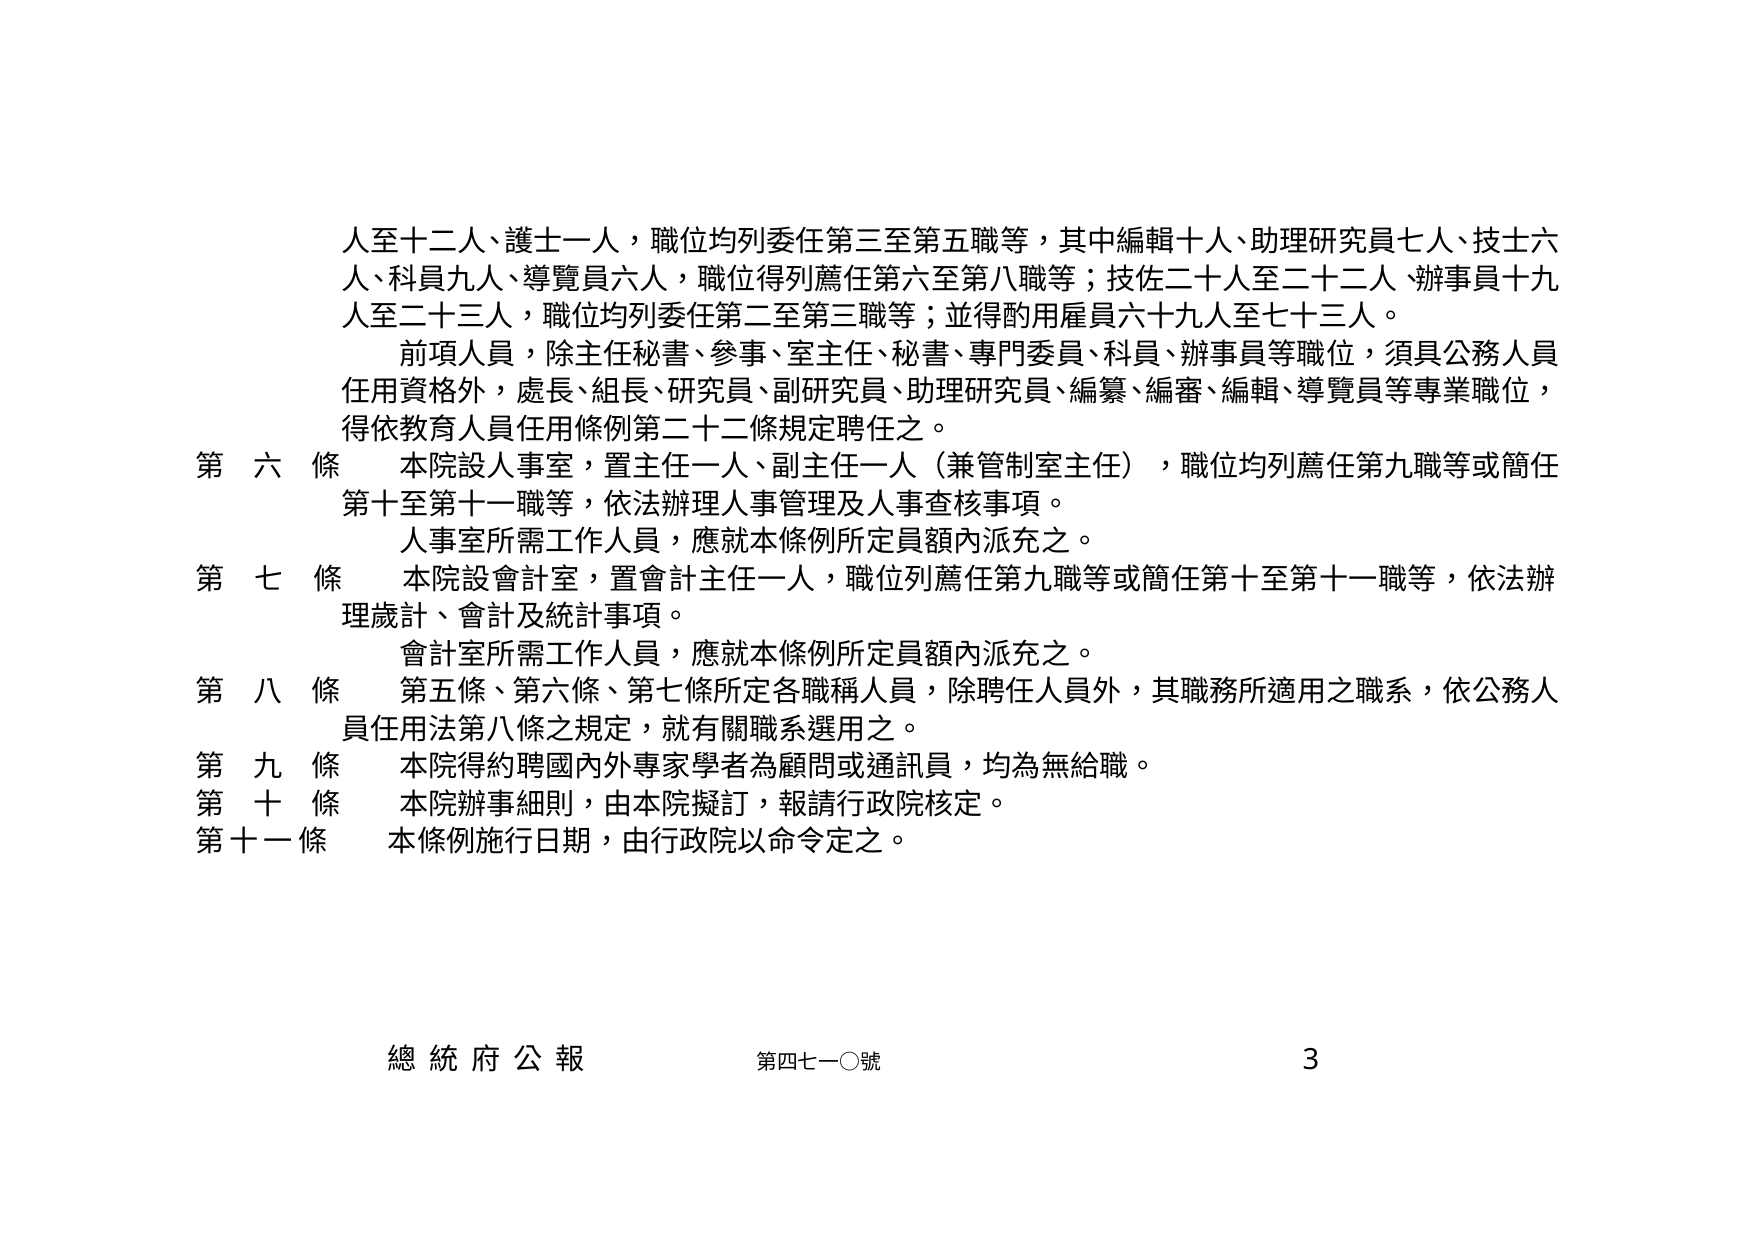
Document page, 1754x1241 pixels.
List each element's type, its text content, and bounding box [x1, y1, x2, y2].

text 人至十二人、護士一人，職位均列委任第三至第五職等，其中編輯十人、助理研究員七人、技士六人、科員九人、導覽員六人，職位得列薦任第六至第八職等；技佐二十人至二十二人、辦事員十九人至二十三人，職位均列委任第二至第三職等；並得酌用雇員六十九人至七十三人。 [195, 222, 1559, 334]
text 人事室所需工作人員，應就本條例所定員額內派充之。 [341, 522, 1559, 559]
text 第 九 條 本院得約聘國內外專家學者為顧問或通訊員，均為無給職。 [195, 747, 1559, 784]
text 第 十 條 本院辦事細則，由本院擬訂，報請行政院核定。 [195, 784, 1559, 822]
text 第 六 條 本院設人事室，置主任一人、副主任一人（兼管制室主任），職位均列薦任第九職等或簡任第十至第十一職等，依法辦理人事管理及人事查核事項。 [195, 447, 1559, 522]
text 第 七 條 本院設會計室，置會計主任一人，職位列薦任第九職等或簡任第十至第十一職等，依法辦理歲計、會計及統計事項。 [195, 559, 1559, 634]
text 會計室所需工作人員，應就本條例所定員額內派充之。 [341, 634, 1559, 672]
text 第十一條 本條例施行日期，由行政院以命令定之。 [195, 822, 1559, 859]
text 前項人員，除主任秘書、參事、室主任、秘書、專門委員、科員、辦事員等職位，須具公務人員任用資格外，處長、組長、研究員、副研究員、助理研究員、編纂、編審、編輯、導覽員等專業職位，得依教育人員任用條例第二十二條規定聘任之。 [341, 334, 1559, 447]
text 第 八 條 第五條、第六條、第七條所定各職稱人員，除聘任人員外，其職務所適用之職系，依公務人員任用法第八條之規定，就有關職系選用之。 [195, 672, 1559, 747]
